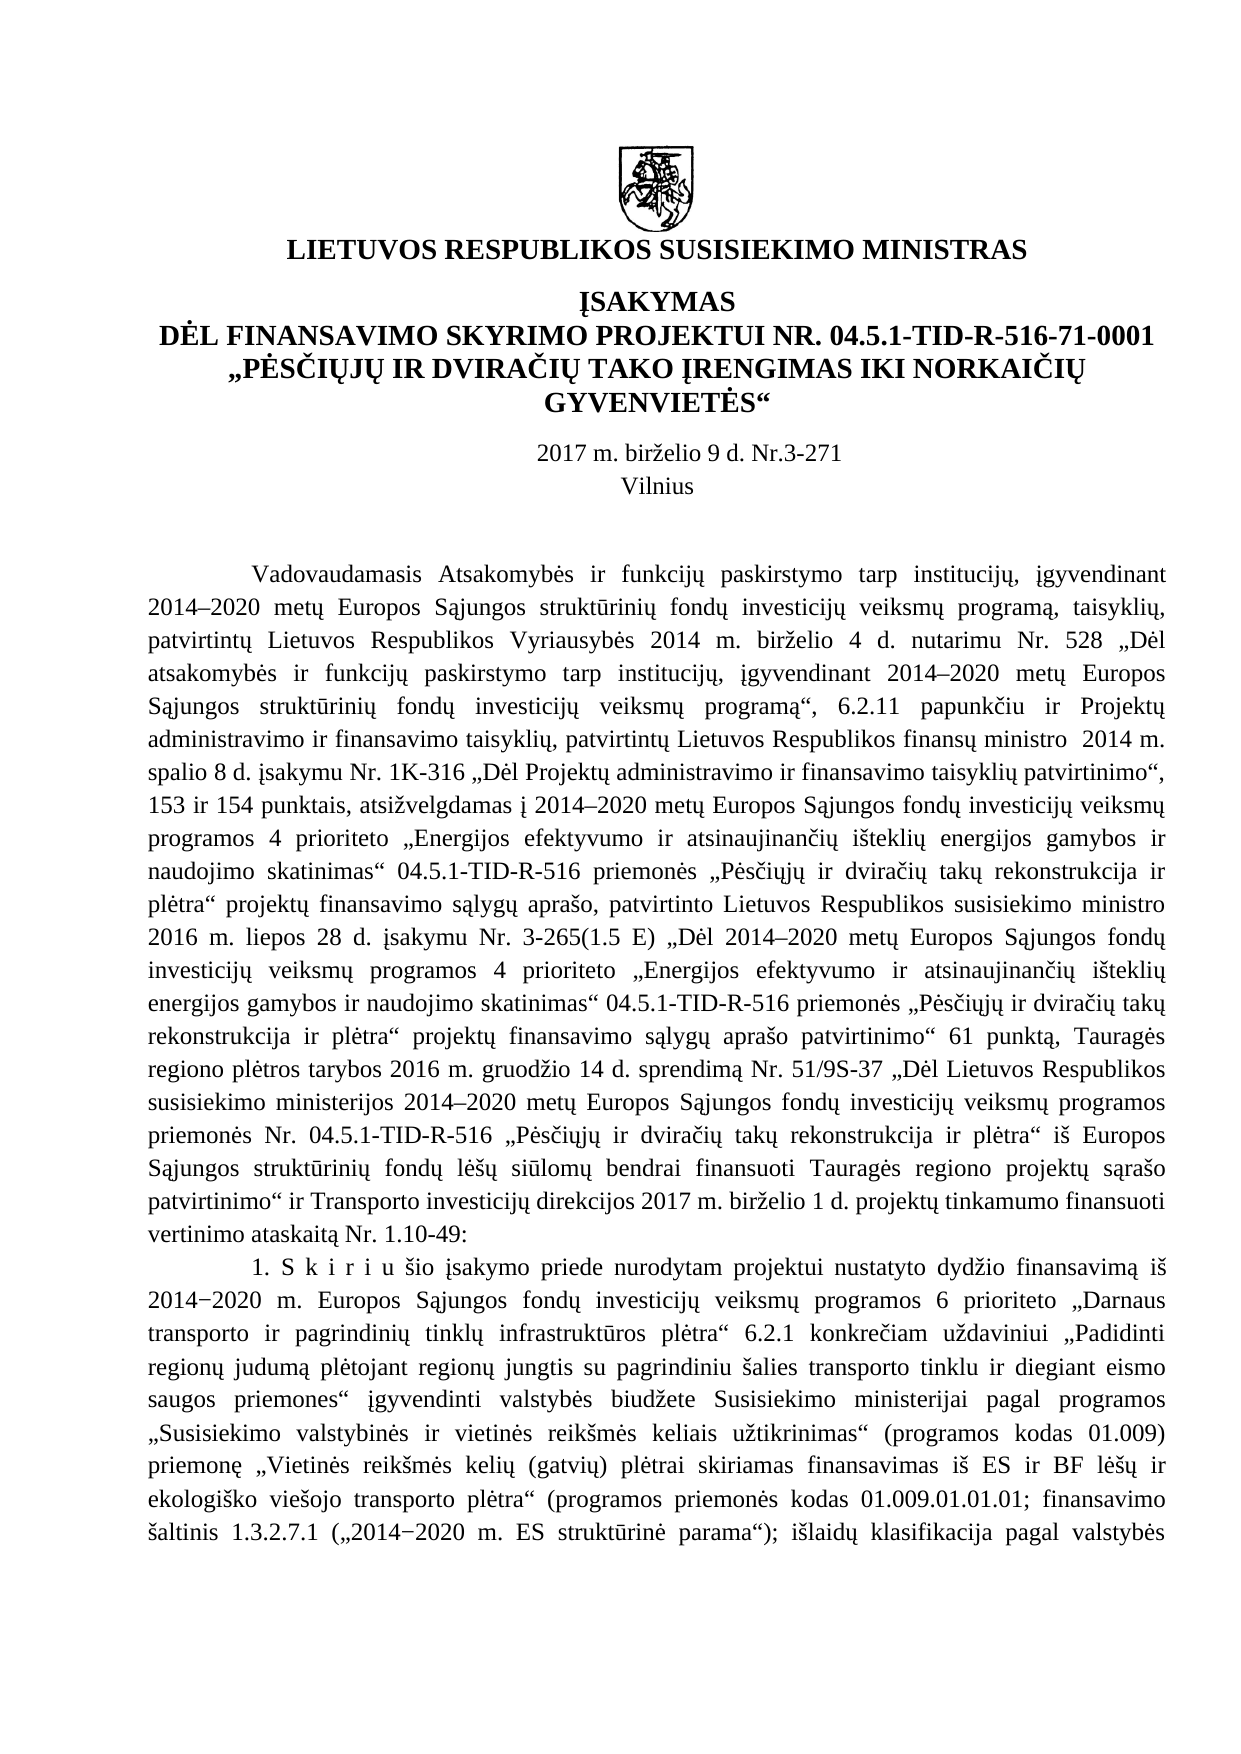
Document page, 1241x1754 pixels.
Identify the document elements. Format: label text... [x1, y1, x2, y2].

text Vadovaudamasis Atsakomybės ir funkcijų paskirstymo tarp institucijų, įgyvendinant 2014–2020 metų Europos Sąjungos struktūrinių fondų investicijų veiksmų programą, taisyklių, patvirtintų Lietuvos Respublikos Vyriausybės 2014 m. birželio 4 d. nutarimu Nr. 528 „Dėl atsakomybės ir funkcijų paskirstymo tarp institucijų, įgyvendinant 2014–2020 metų Europos Sąjungos struktūrinių fondų investicijų veiksmų programą“, 6.2.11 papunkčiu ir Projektų administravimo ir finansavimo taisyklių, patvirtintų Lietuvos Respublikos finansų ministro 2014 m. spalio 8 d. įsakymu Nr. 1K-316 „Dėl Projektų administravimo ir finansavimo taisyklių patvirtinimo“, 153 ir 154 punktais, atsižvelgdamas į 2014–2020 metų Europos Sąjungos fondų investicijų veiksmų programos 4 prioriteto „Energijos efektyvumo ir atsinaujinančių išteklių energijos gamybos ir naudojimo skatinimas“ 04.5.1-TID-R-516 priemonės „Pėsčiųjų ir dviračių takų rekonstrukcija ir plėtra“ projektų finansavimo sąlygų aprašo, patvirtinto Lietuvos Respublikos susisiekimo ministro 2016 m. liepos 28 d. įsakymu Nr. 3-265(1.5 E) „Dėl 2014–2020 metų Europos Sąjungos fondų investicijų veiksmų programos 4 prioriteto „Energijos efektyvumo ir atsinaujinančių išteklių energijos gamybos ir naudojimo skatinimas“ 04.5.1-TID-R-516 priemonės „Pėsčiųjų ir dviračių takų rekonstrukcija ir plėtra“ projektų finansavimo sąlygų aprašo patvirtinimo“ 61 punktą, Tauragės regiono plėtros tarybos 2016 m. gruodžio 14 d. sprendimą Nr. 51/9S-37 „Dėl Lietuvos Respublikos susisiekimo ministerijos 2014–2020 metų Europos Sąjungos fondų investicijų veiksmų programos priemonės Nr. 04.5.1-TID-R-516 „Pėsčiųjų ir dviračių takų rekonstrukcija ir plėtra“ iš Europos Sąjungos struktūrinių fondų lėšų siūlomų bendrai finansuoti Tauragės regiono projektų sąrašo patvirtinimo“ ir Transporto investicijų direkcijos 2017 m. birželio 1 d. projektų tinkamumo finansuoti vertinimo ataskaitą Nr. 1.10-49: [148, 559, 1167, 1248]
text 1. Skiriu šio įsakymo priede nurodytam projektui nustatyto dydžio finansavimą iš 2014−2020 m. Europos Sąjungos fondų investicijų veiksmų programos 6 prioriteto „Darnaus transporto ir pagrindinių tinklų infrastruktūros plėtra“ 6.2.1 konkrečiam uždaviniui „Padidinti regionų judumą plėtojant regionų jungtis su pagrindiniu šalies transporto tinklu ir diegiant eismo saugos priemones“ įgyvendinti valstybės biudžete Susisiekimo ministerijai pagal programos „Susisiekimo valstybinės ir vietinės reikšmės keliais užtikrinimas“ (programos kodas 01.009) priemonę „Vietinės reikšmės kelių (gatvių) plėtrai skiriamas finansavimas iš ES ir BF lėšų ir ekologiško viešojo transporto plėtra“ (programos priemonės kodas 01.009.01.01.01; finansavimo šaltinis 1.3.2.7.1 („2014−2020 m. ES struktūrinė parama“); išlaidų klasifikacija pagal valstybės [148, 1252, 1167, 1545]
text ĮSAKYMAS [148, 284, 1167, 318]
text LIETUVOS RESPUBLIKOS SUSISIEKIMO MINISTRAS [148, 232, 1167, 265]
text Vilnius [148, 471, 1167, 499]
text 2017 m. birželio 9 d. Nr.3-271 [148, 438, 1167, 467]
text DĖL FINANSAVIMO SKYRIMO PROJEKTUI NR. 04.5.1-TID-R-516-71-0001 „PĖSČIŲJŲ IR DVIRAČIŲ TAKO ĮRENGIMAS IKI NORKAIČIŲ GYVENVIETĖS“ [148, 318, 1167, 419]
